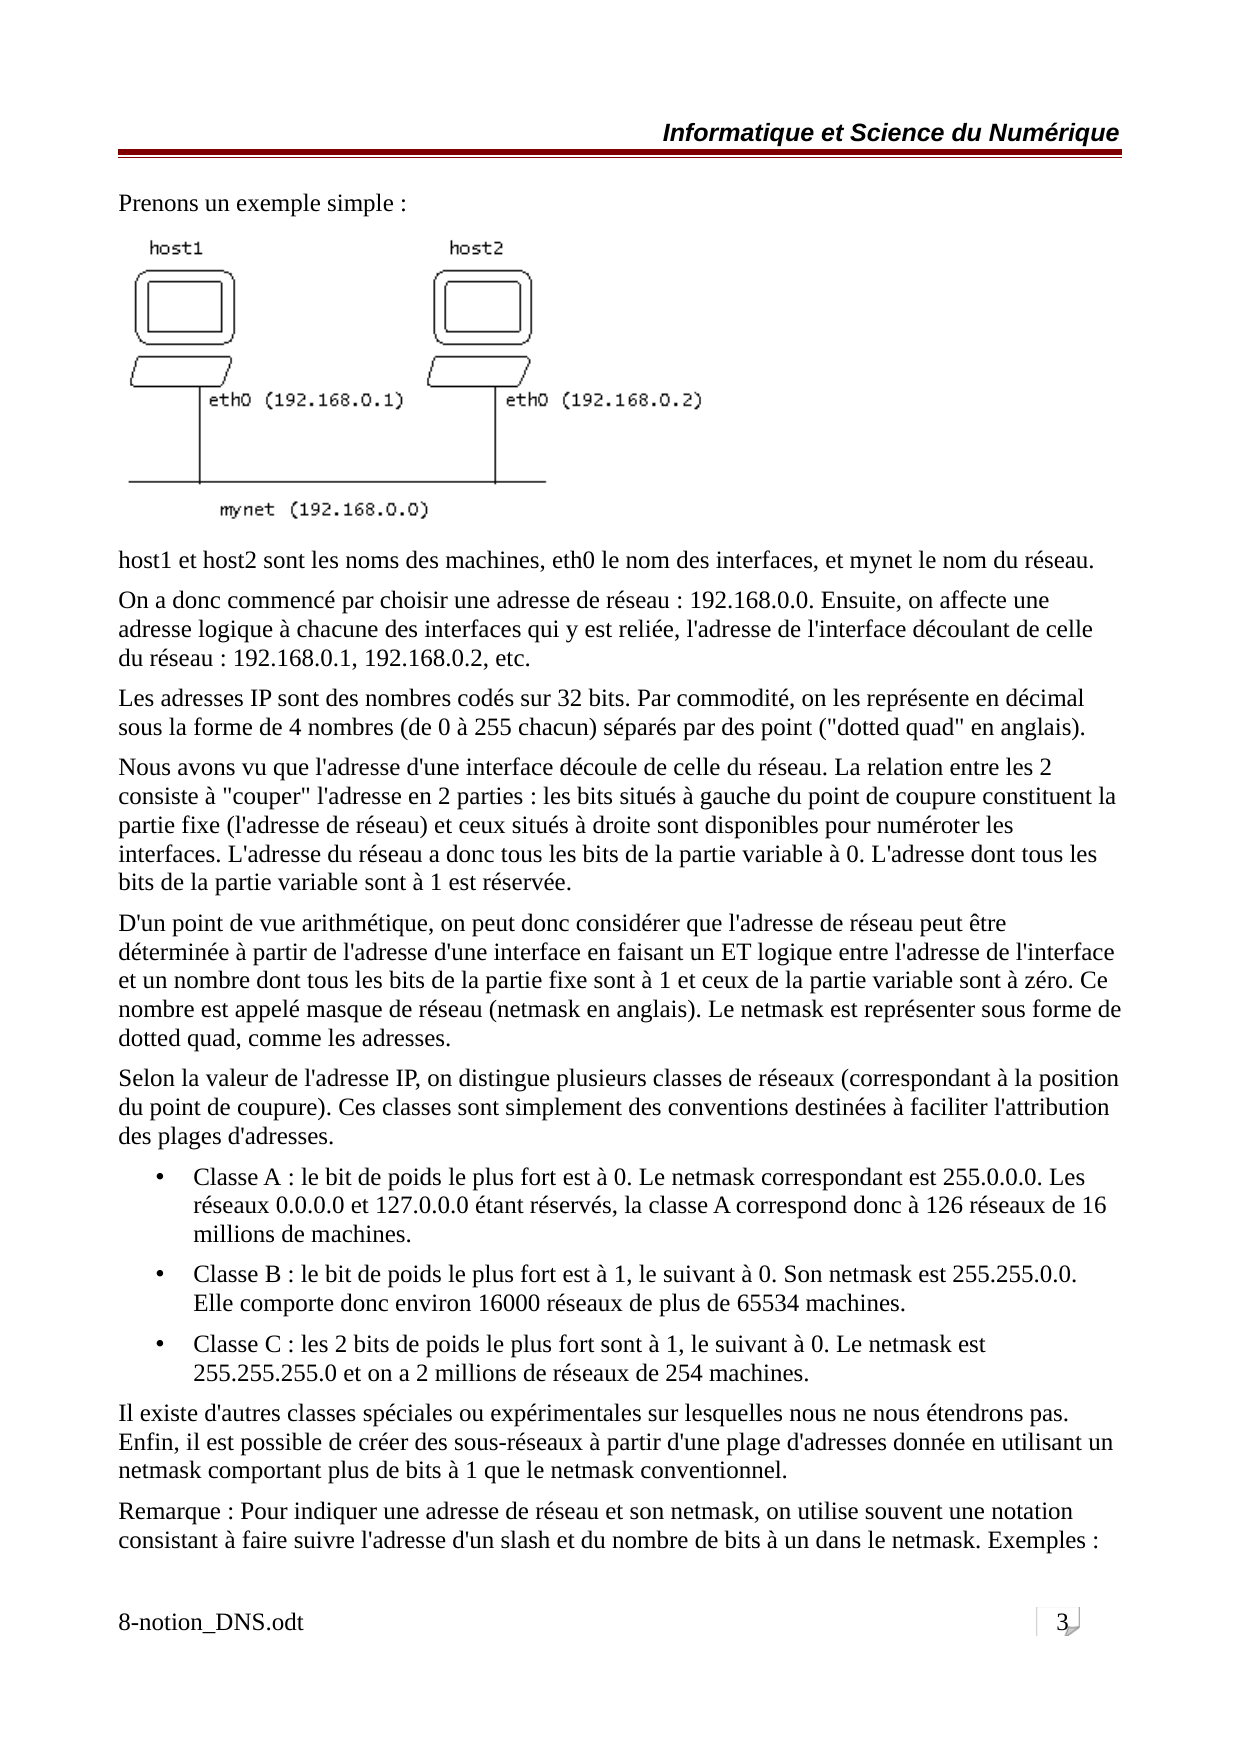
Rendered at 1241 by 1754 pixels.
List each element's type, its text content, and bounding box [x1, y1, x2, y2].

text Nous avons vu que l'adresse d'une interface découle de celle du réseau. La relation entre les 2 consiste à "couper" l'adresse en 2 parties : les bits situés à gauche du point de coupure constituent la partie fixe (l'adresse de réseau) et ceux situés à droite sont disponibles pour numéroter les interfaces. L'adresse du réseau a donc tous les bits de la partie variable à 0. L'adresse dont tous les bits de la partie variable sont à 1 est réservée. [118, 752, 1122, 896]
text On a donc commencé par choisir une adresse de réseau : 192.168.0.0. Ensuite, on affecte une adresse logique à chacune des interfaces qui y est reliée, l'adresse de l'interface découlant de celle du réseau : 192.168.0.1, 192.168.0.2, etc. [118, 585, 1122, 671]
text D'un point de vue arithmétique, on peut donc considérer que l'adresse de réseau peut être déterminée à partir de l'adresse d'une interface en faisant un ET logique entre l'adresse de l'interface et un nombre dont tous les bits de la partie fixe sont à 1 et ceux de la partie variable sont à zéro. Ce nombre est appelé masque de réseau (netmask en anglais). Le netmask est représenter sous forme de dotted quad, comme les adresses. [118, 908, 1122, 1052]
list Classe A : le bit de poids le plus fort est à 0. Le netmask correspondant est 255.0.0.0. Les réseaux 0.0.0.0 et 127.0.0.0 étant réservés, la classe A correspond donc à 126 réseaux de 16 millions de machines. [156, 1162, 1122, 1248]
list Classe C : les 2 bits de poids le plus fort sont à 1, le suivant à 0. Le netmask est 255.255.255.0 et on a 2 millions de réseaux de 254 machines. [156, 1329, 1122, 1386]
text Il existe d'autres classes spéciales ou expérimentales sur lesquelles nous ne nous étendrons pas. Enfin, il est possible de créer des sous-réseaux à partir d'une plage d'adresses donnée en utilisant un netmask comportant plus de bits à 1 que le netmask conventionnel. [118, 1398, 1122, 1484]
text Les adresses IP sont des nombres codés sur 32 bits. Par commodité, on les représente en décimal sous la forme de 4 nombres (de 0 à 255 chacun) séparés par des point ("dotted quad" en anglais). [118, 683, 1122, 741]
text Remarque : Pour indiquer une adresse de réseau et son netmask, on utilise souvent une notation consistant à faire suivre l'adresse d'un slash et du nombre de bits à un dans le netmask. Exemples : [118, 1496, 1122, 1554]
text Selon la valeur de l'adresse IP, on distingue plusieurs classes de réseaux (correspondant à la position du point de coupure). Ces classes sont simplement des conventions destinées à faciliter l'attribution des plages d'adresses. [118, 1063, 1122, 1150]
text host1 et host2 sont les noms des machines, eth0 le nom des interfaces, et mynet le nom du réseau. [118, 545, 1122, 573]
list Classe B : le bit de poids le plus fort est à 1, le suivant à 0. Son netmask est 255.255.0.0. Elle comporte donc environ 16000 réseaux de plus de 65534 machines. [156, 1259, 1122, 1317]
text Prenons un exemple simple : [118, 188, 1122, 217]
picture [118, 228, 712, 533]
